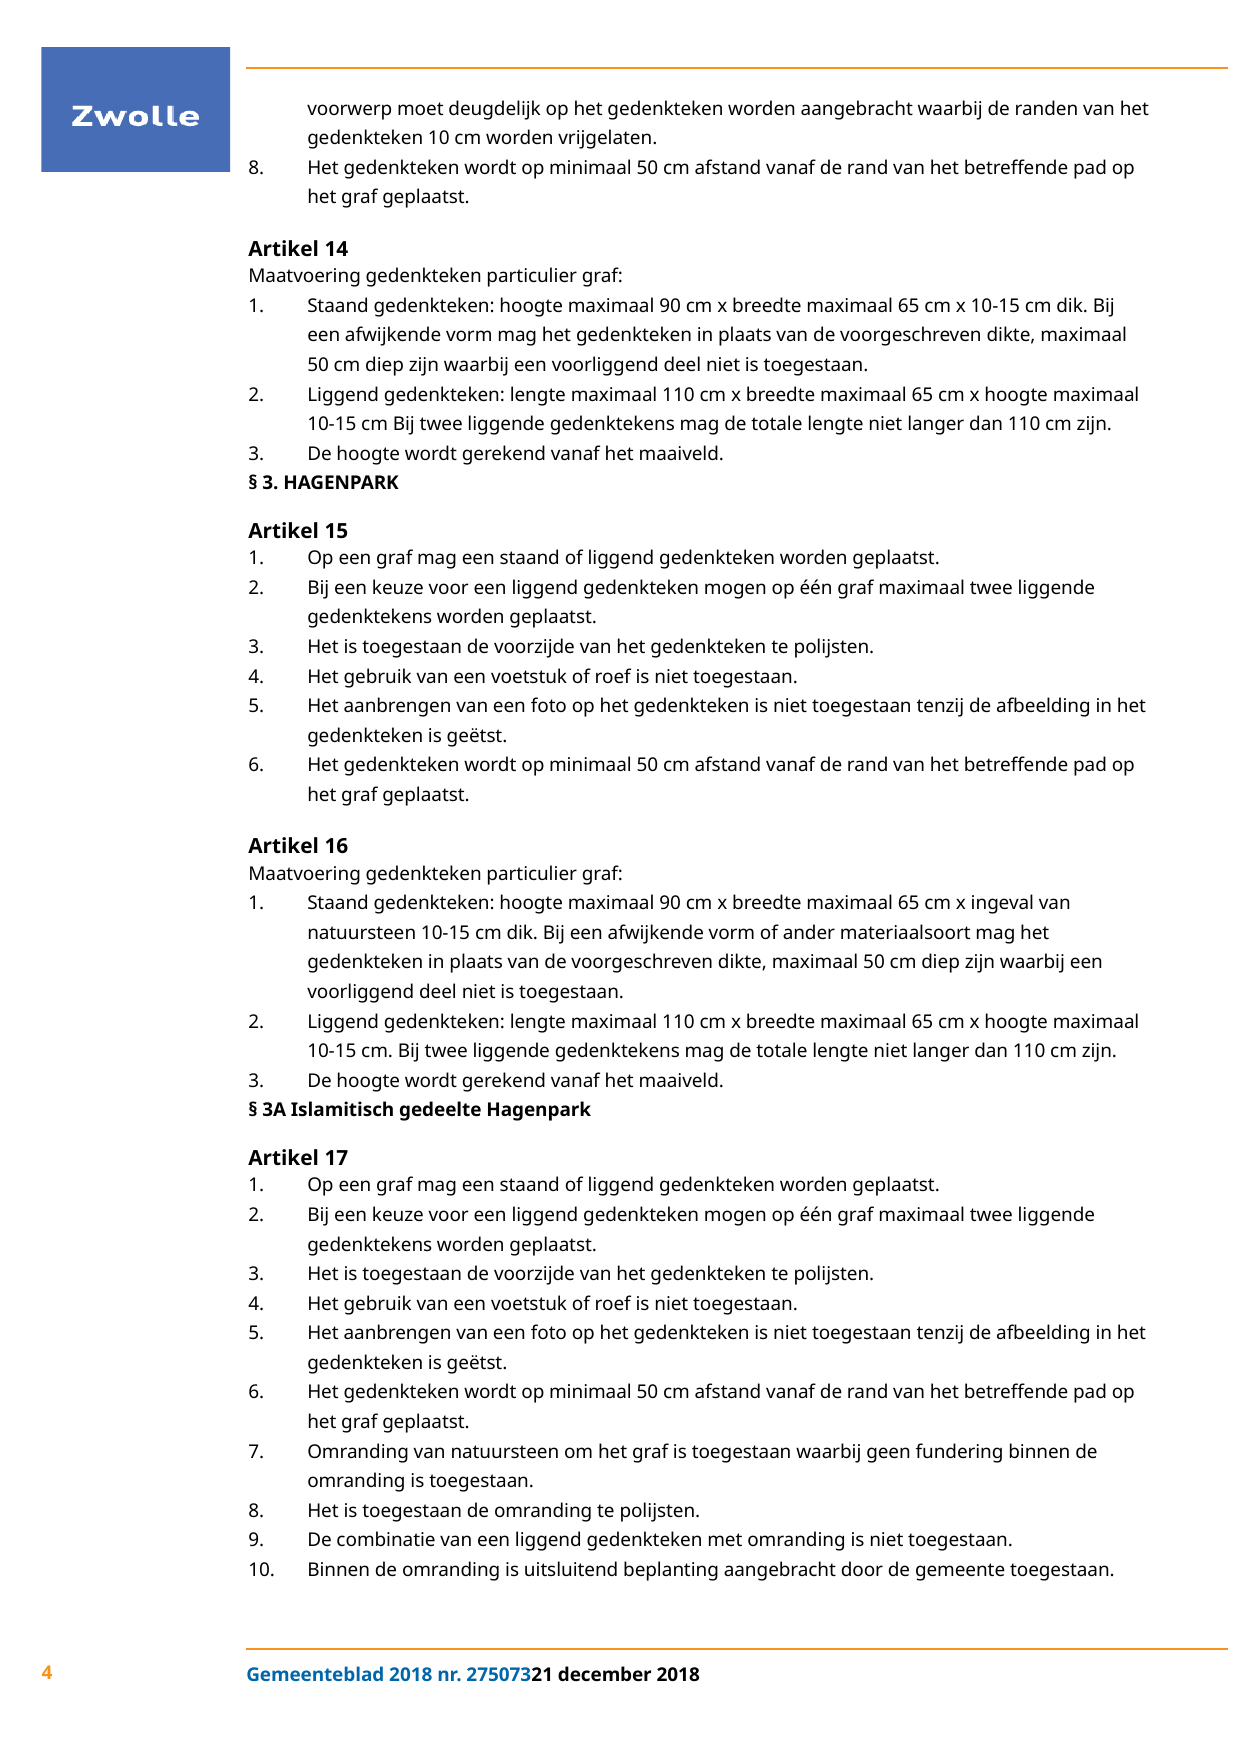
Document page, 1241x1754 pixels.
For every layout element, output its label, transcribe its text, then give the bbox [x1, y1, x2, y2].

list Staand gedenkteken: hoogte maximaal 90 cm x breedte maximaal 65 cm x ingeval van natuursteen 10-15 cm dik. Bij een afwijkende vorm of ander materiaalsoort mag het gedenkteken in plaats van de voorgeschreven dikte, maximaal 50 cm diep zijn waarbij een voorliggend deel niet is toegestaan. [248, 889, 1152, 1004]
list Liggend gedenkteken: lengte maximaal 110 cm x breedte maximaal 65 cm x hoogte maximaal 10-15 cm Bij twee liggende gedenktekens mag de totale lengte niet langer dan 110 cm zijn. [248, 381, 1152, 436]
list Het gedenkteken wordt op minimaal 50 cm afstand vanaf de rand van het betreffende pad op het graf geplaatst. [248, 752, 1152, 807]
text Artikel 16 [248, 832, 1152, 860]
list Het aanbrengen van een foto op het gedenkteken is niet toegestaan tenzij de afbeelding in het gedenkteken is geëtst. [248, 692, 1152, 748]
list Het gebruik van een voetstuk of roef is niet toegestaan. [248, 1290, 1152, 1316]
list voorwerp moet deugdelijk op het gedenkteken worden aangebracht waarbij de randen van het gedenkteken 10 cm worden vrijgelaten. [248, 95, 1152, 150]
list Het gedenkteken wordt op minimaal 50 cm afstand vanaf de rand van het betreffende pad op het graf geplaatst. [248, 154, 1152, 209]
picture [41, 47, 231, 172]
text § 3. HAGENPARK [248, 469, 1152, 495]
list De hoogte wordt gerekend vanaf het maaiveld. [248, 1067, 1152, 1093]
list Liggend gedenkteken: lengte maximaal 110 cm x breedte maximaal 65 cm x hoogte maximaal 10-15 cm. Bij twee liggende gedenktekens mag de totale lengte niet langer dan 110 cm zijn. [248, 1008, 1152, 1063]
text § 3A Islamitisch gedeelte Hagenpark [248, 1097, 1152, 1122]
list Het is toegestaan de voorzijde van het gedenkteken te polijsten. [248, 633, 1152, 659]
text Maatvoering gedenkteken particulier graf: [248, 860, 1152, 886]
list Het is toegestaan de voorzijde van het gedenkteken te polijsten. [248, 1260, 1152, 1286]
list Het is toegestaan de omranding te polijsten. [248, 1497, 1152, 1523]
list Bij een keuze voor een liggend gedenkteken mogen op één graf maximaal twee liggende gedenktekens worden geplaatst. [248, 1201, 1152, 1257]
list Omranding van natuursteen om het graf is toegestaan waarbij geen fundering binnen de omranding is toegestaan. [248, 1438, 1152, 1493]
list Op een graf mag een staand of liggend gedenkteken worden geplaatst. [248, 1172, 1152, 1197]
list De combinatie van een liggend gedenkteken met omranding is niet toegestaan. [248, 1527, 1152, 1552]
list Het gebruik van een voetstuk of roef is niet toegestaan. [248, 663, 1152, 688]
list Het aanbrengen van een foto op het gedenkteken is niet toegestaan tenzij de afbeelding in het gedenkteken is geëtst. [248, 1319, 1152, 1375]
list Binnen de omranding is uitsluitend beplanting aangebracht door de gemeente toegestaan. [248, 1556, 1152, 1582]
list Staand gedenkteken: hoogte maximaal 90 cm x breedte maximaal 65 cm x 10-15 cm dik. Bij een afwijkende vorm mag het gedenkteken in plaats van de voorgeschreven dikte, maximaal 50 cm diep zijn waarbij een voorliggend deel niet is toegestaan. [248, 292, 1152, 377]
list Het gedenkteken wordt op minimaal 50 cm afstand vanaf de rand van het betreffende pad op het graf geplaatst. [248, 1379, 1152, 1434]
text Artikel 15 [248, 516, 1152, 544]
text Artikel 14 [248, 234, 1152, 262]
list De hoogte wordt gerekend vanaf het maaiveld. [248, 440, 1152, 466]
text Maatvoering gedenkteken particulier graf: [248, 262, 1152, 288]
list Bij een keuze voor een liggend gedenkteken mogen op één graf maximaal twee liggende gedenktekens worden geplaatst. [248, 574, 1152, 629]
list Op een graf mag een staand of liggend gedenkteken worden geplaatst. [248, 544, 1152, 570]
text Artikel 17 [248, 1143, 1152, 1172]
